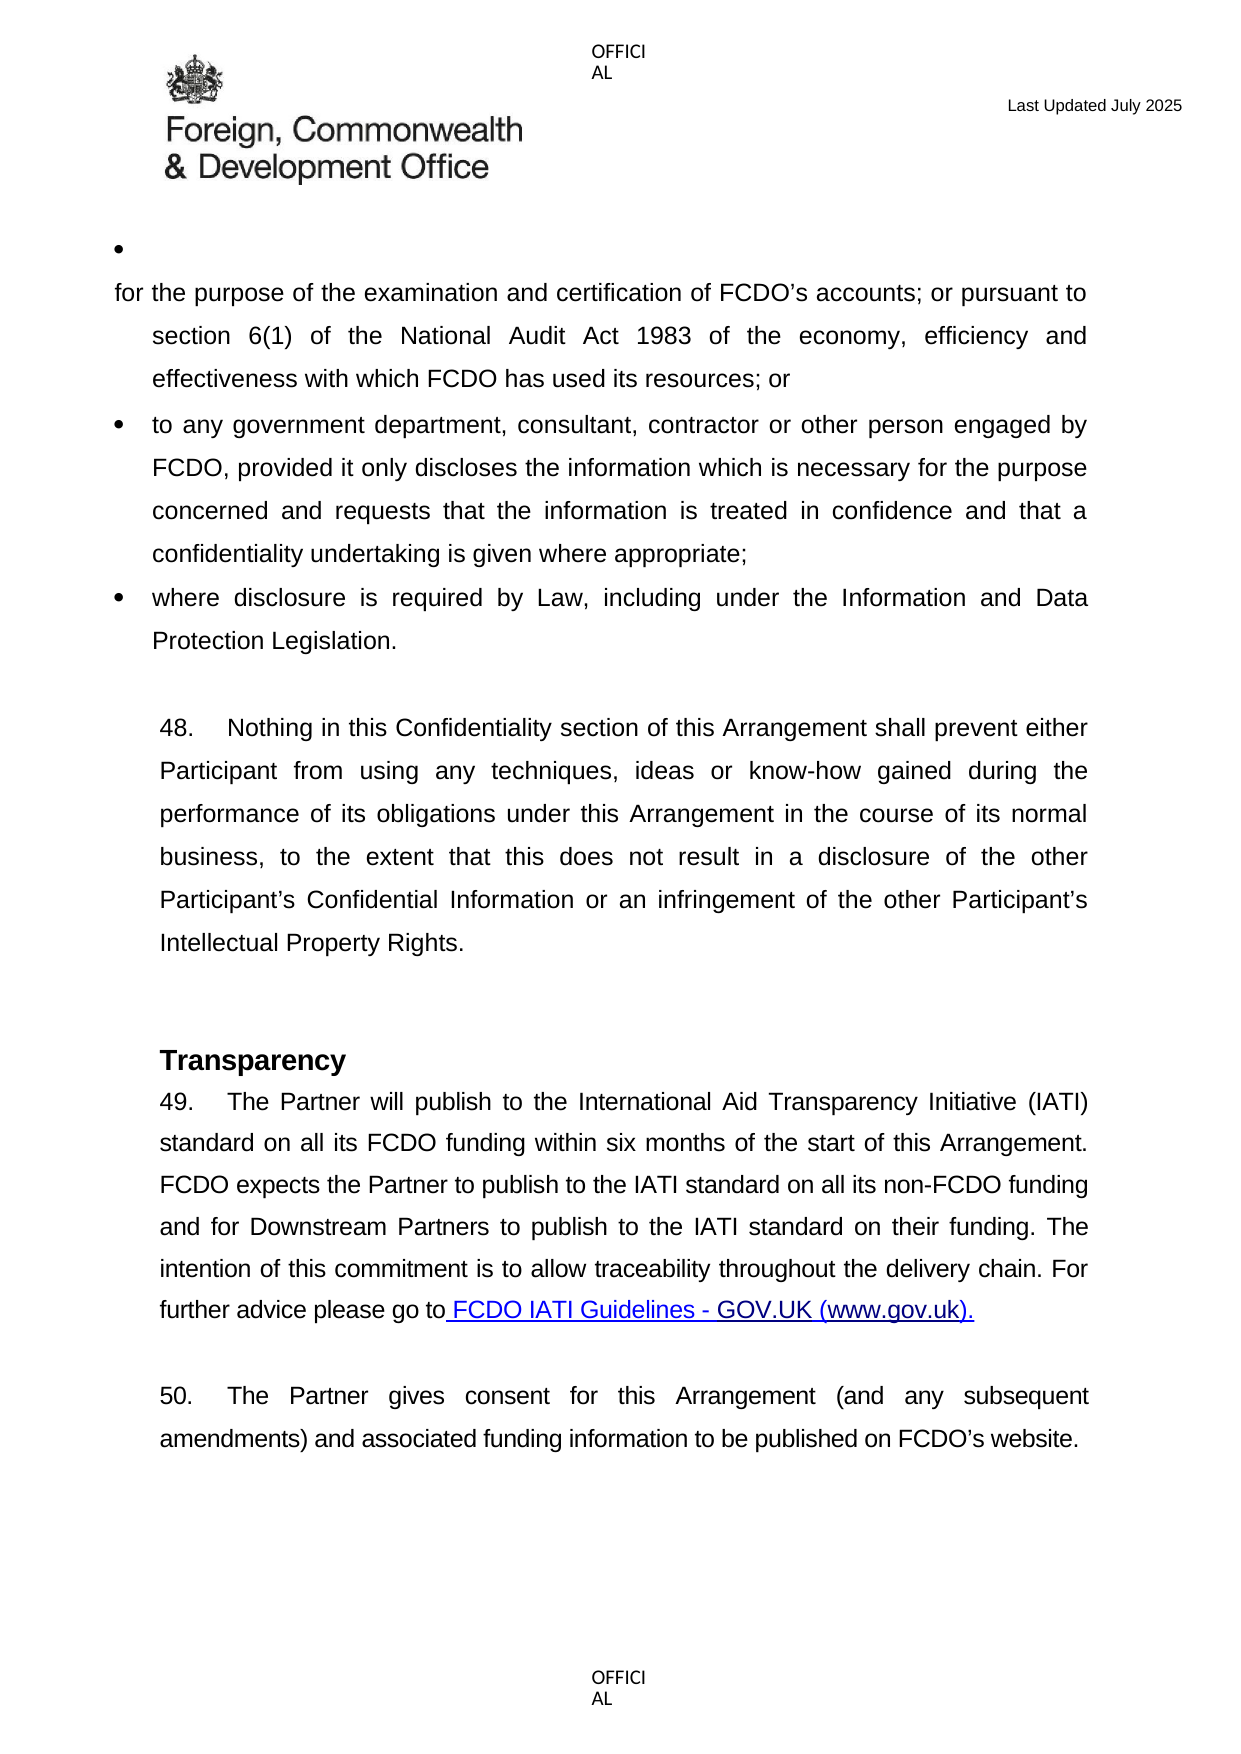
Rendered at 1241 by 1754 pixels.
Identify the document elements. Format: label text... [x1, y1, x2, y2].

picture [160, 52, 524, 185]
list to any government department, consultant, contractor or other person engaged by FCDO, provided it only discloses the information which is necessary for the purpose concerned and requests that the information is treated in confidence and that a confidentiality undertaking is given where appropriate; [114, 399, 1089, 571]
list The Partner will publish to the International Aid Transparency Initiative (IATI) standard on all its FCDO funding within six months of the start of this Arrangement. FCDO expects the Partner to publish to the IATI standard on all its non-FCDO funding and for Downstream Partners to publish to the IATI standard on their funding. The intention of this commitment is to allow traceability throughout the delivery chain. For further advice please go to FCDO IATI Guidelines - GOV.UK (www.gov.uk). [159, 1077, 1089, 1327]
text Transparency [159, 1043, 1089, 1077]
list Nothing in this Confidentiality section of this Arrangement shall prevent either Participant from using any techniques, ideas or know-how gained during the performance of its obligations under this Arrangement in the course of its normal business, to the extent that this does not result in a disclosure of the other Participant’s Confidential Information or an infringement of the other Participant’s Intellectual Property Rights. [159, 702, 1089, 960]
list where disclosure is required by Law, including under the Information and Data Protection Legislation. [114, 572, 1089, 658]
table_header Last Updated July 2025 [523, 53, 1174, 188]
list The Partner gives consent for this Arrangement (and any subsequent amendments) and associated funding information to be published on FCDO’s website. [159, 1370, 1089, 1456]
list for the purpose of the examination and certification of FCDO’s accounts; or pursuant to section 6(1) of the National Audit Act 1983 of the economy, efficiency and effectiveness with which FCDO has used its resources; or [114, 224, 1089, 396]
